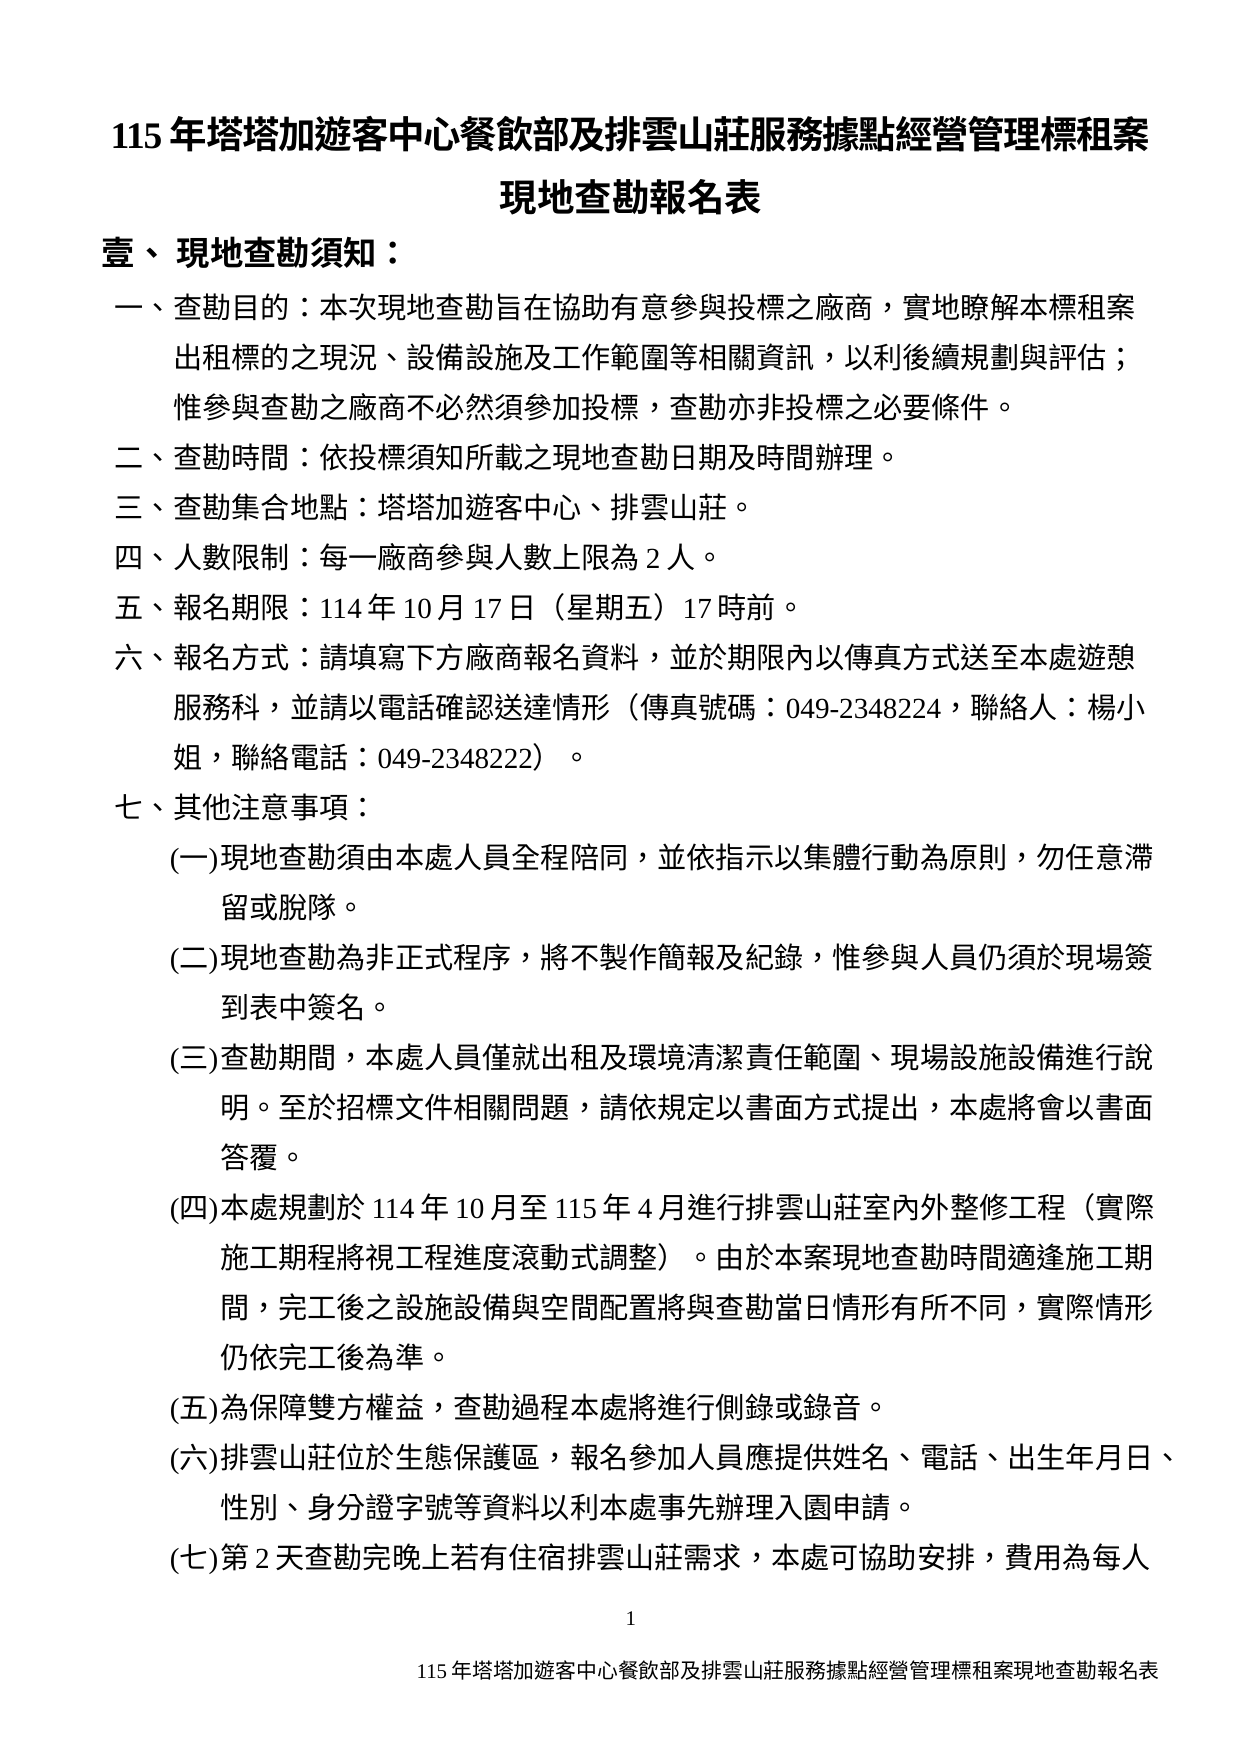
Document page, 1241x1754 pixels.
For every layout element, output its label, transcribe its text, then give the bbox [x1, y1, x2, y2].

list 報名期限：114年10月17日（星期五）17時前。 [114, 578, 1159, 628]
list 排雲山莊位於生態保護區，報名參加人員應提供姓名、電話、出生年月日、性別、身分證字號等資料以利本處事先辦理入園申請。 [169, 1428, 1159, 1528]
list 查勘時間：依投標須知所載之現地查勘日期及時間辦理。 [114, 428, 1159, 478]
list 其他注意事項： [114, 778, 1159, 828]
list 現地查勘須知： [102, 216, 1159, 278]
list 報名方式：請填寫下方廠商報名資料，並於期限內以傳真方式送至本處遊憩服務科，並請以電話確認送達情形（傳真號碼：049-2348224，聯絡人：楊小姐，聯絡電話：049-2348222）。 [114, 628, 1159, 778]
list 查勘集合地點：塔塔加遊客中心、排雲山莊。 [114, 478, 1159, 528]
list 第2天查勘完晚上若有住宿排雲山莊需求，本處可協助安排，費用為每人 [169, 1528, 1159, 1578]
list 查勘目的：本次現地查勘旨在協助有意參與投標之廠商，實地瞭解本標租案出租標的之現況、設備設施及工作範圍等相關資訊，以利後續規劃與評估；惟參與查勘之廠商不必然須參加投標，查勘亦非投標之必要條件。 [114, 278, 1159, 428]
list 本處規劃於114年10月至115年4月進行排雲山莊室內外整修工程（實際施工期程將視工程進度滾動式調整）。由於本案現地查勘時間適逢施工期間，完工後之設施設備與空間配置將與查勘當日情形有所不同，實際情形仍依完工後為準。 [169, 1178, 1159, 1378]
subtitle 現地查勘報名表 [102, 153, 1159, 216]
list 人數限制：每一廠商參與人數上限為2人。 [114, 528, 1159, 578]
list 現地查勘為非正式程序，將不製作簡報及紀錄，惟參與人員仍須於現場簽到表中簽名。 [169, 928, 1159, 1028]
list 為保障雙方權益，查勘過程本處將進行側錄或錄音。 [169, 1378, 1159, 1428]
list 查勘期間，本處人員僅就出租及環境清潔責任範圍、現場設施設備進行說明。至於招標文件相關問題，請依規定以書面方式提出，本處將會以書面答覆。 [169, 1028, 1159, 1178]
list 現地查勘須由本處人員全程陪同，並依指示以集體行動為原則，勿任意滯留或脫隊。 [169, 828, 1159, 928]
subtitle 115年塔塔加遊客中心餐飲部及排雲山莊服務據點經營管理標租案 [102, 91, 1159, 153]
